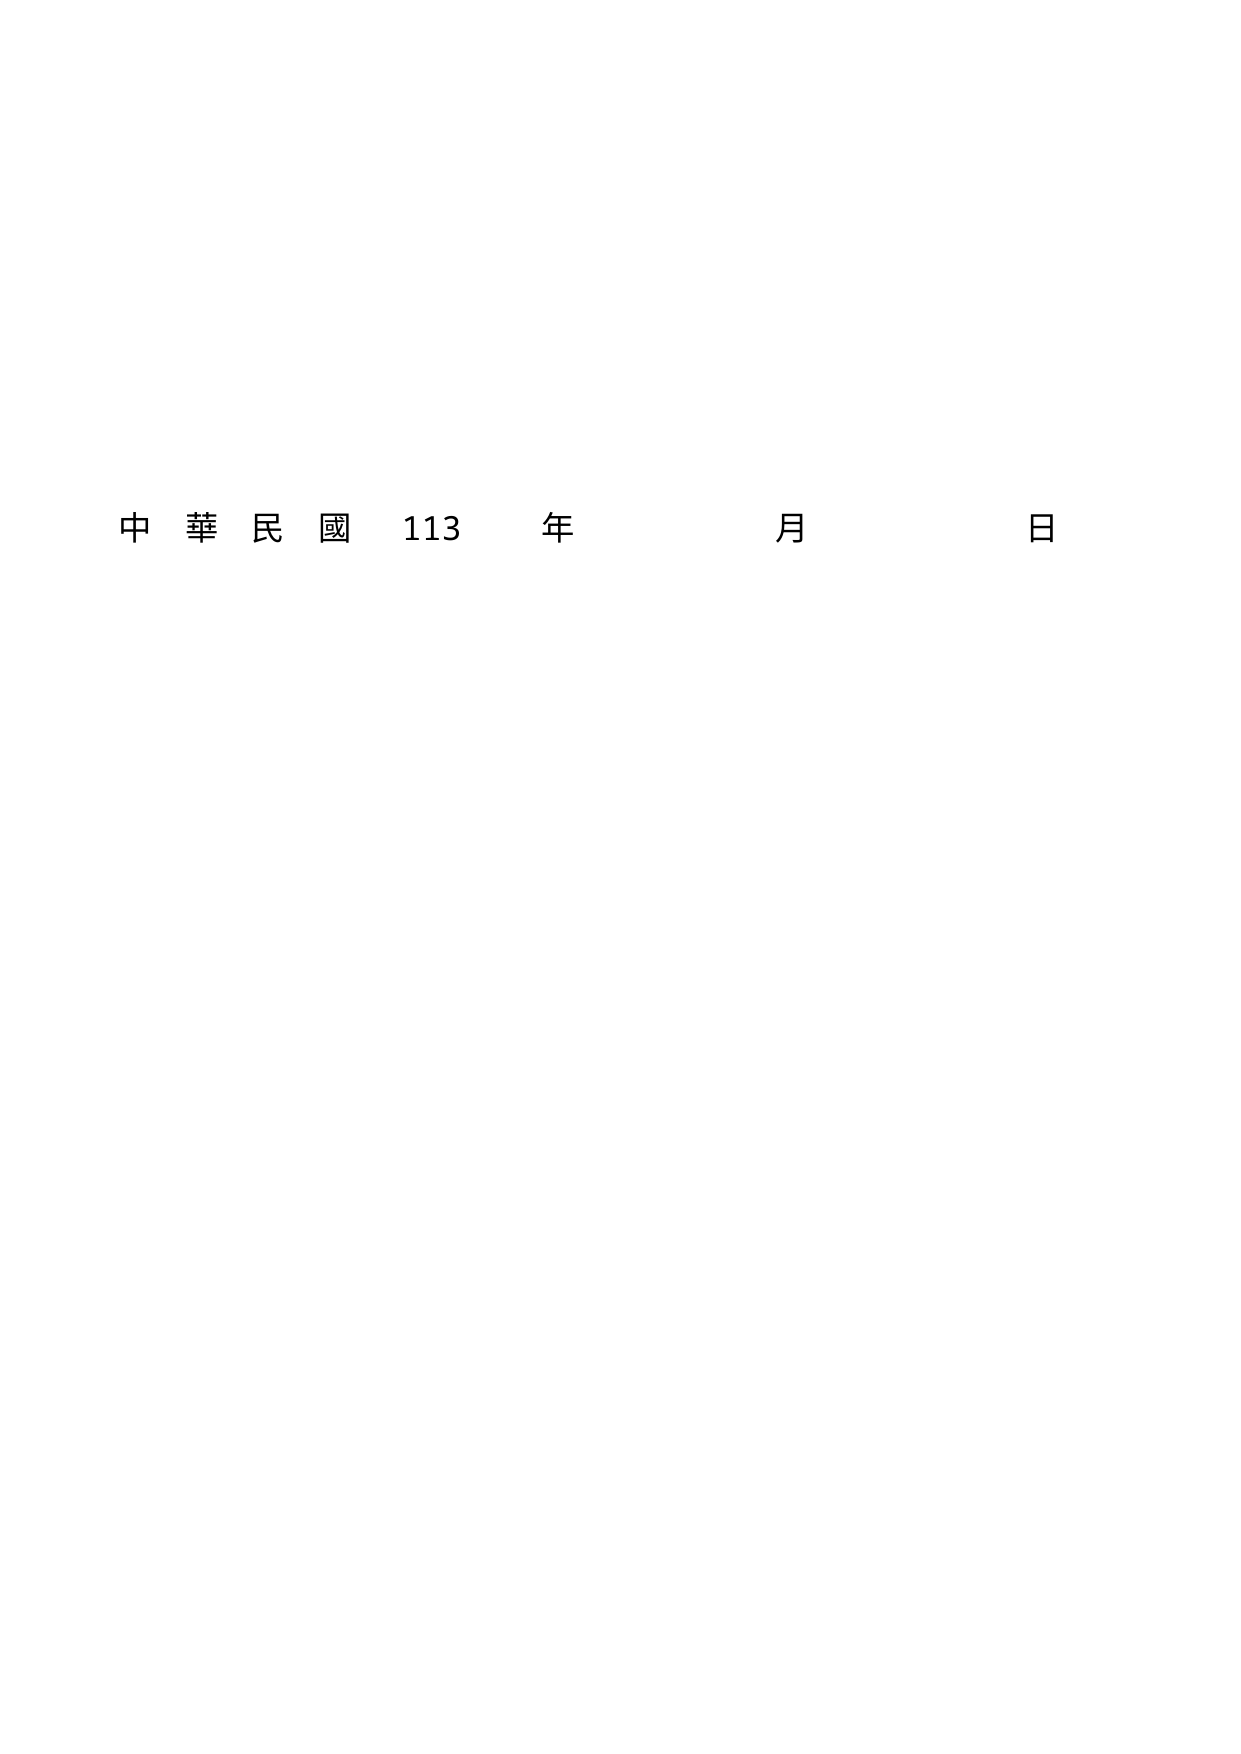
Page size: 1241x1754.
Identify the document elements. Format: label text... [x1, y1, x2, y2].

text 中 華 民 國 113 年 月 日 [118, 484, 1122, 547]
